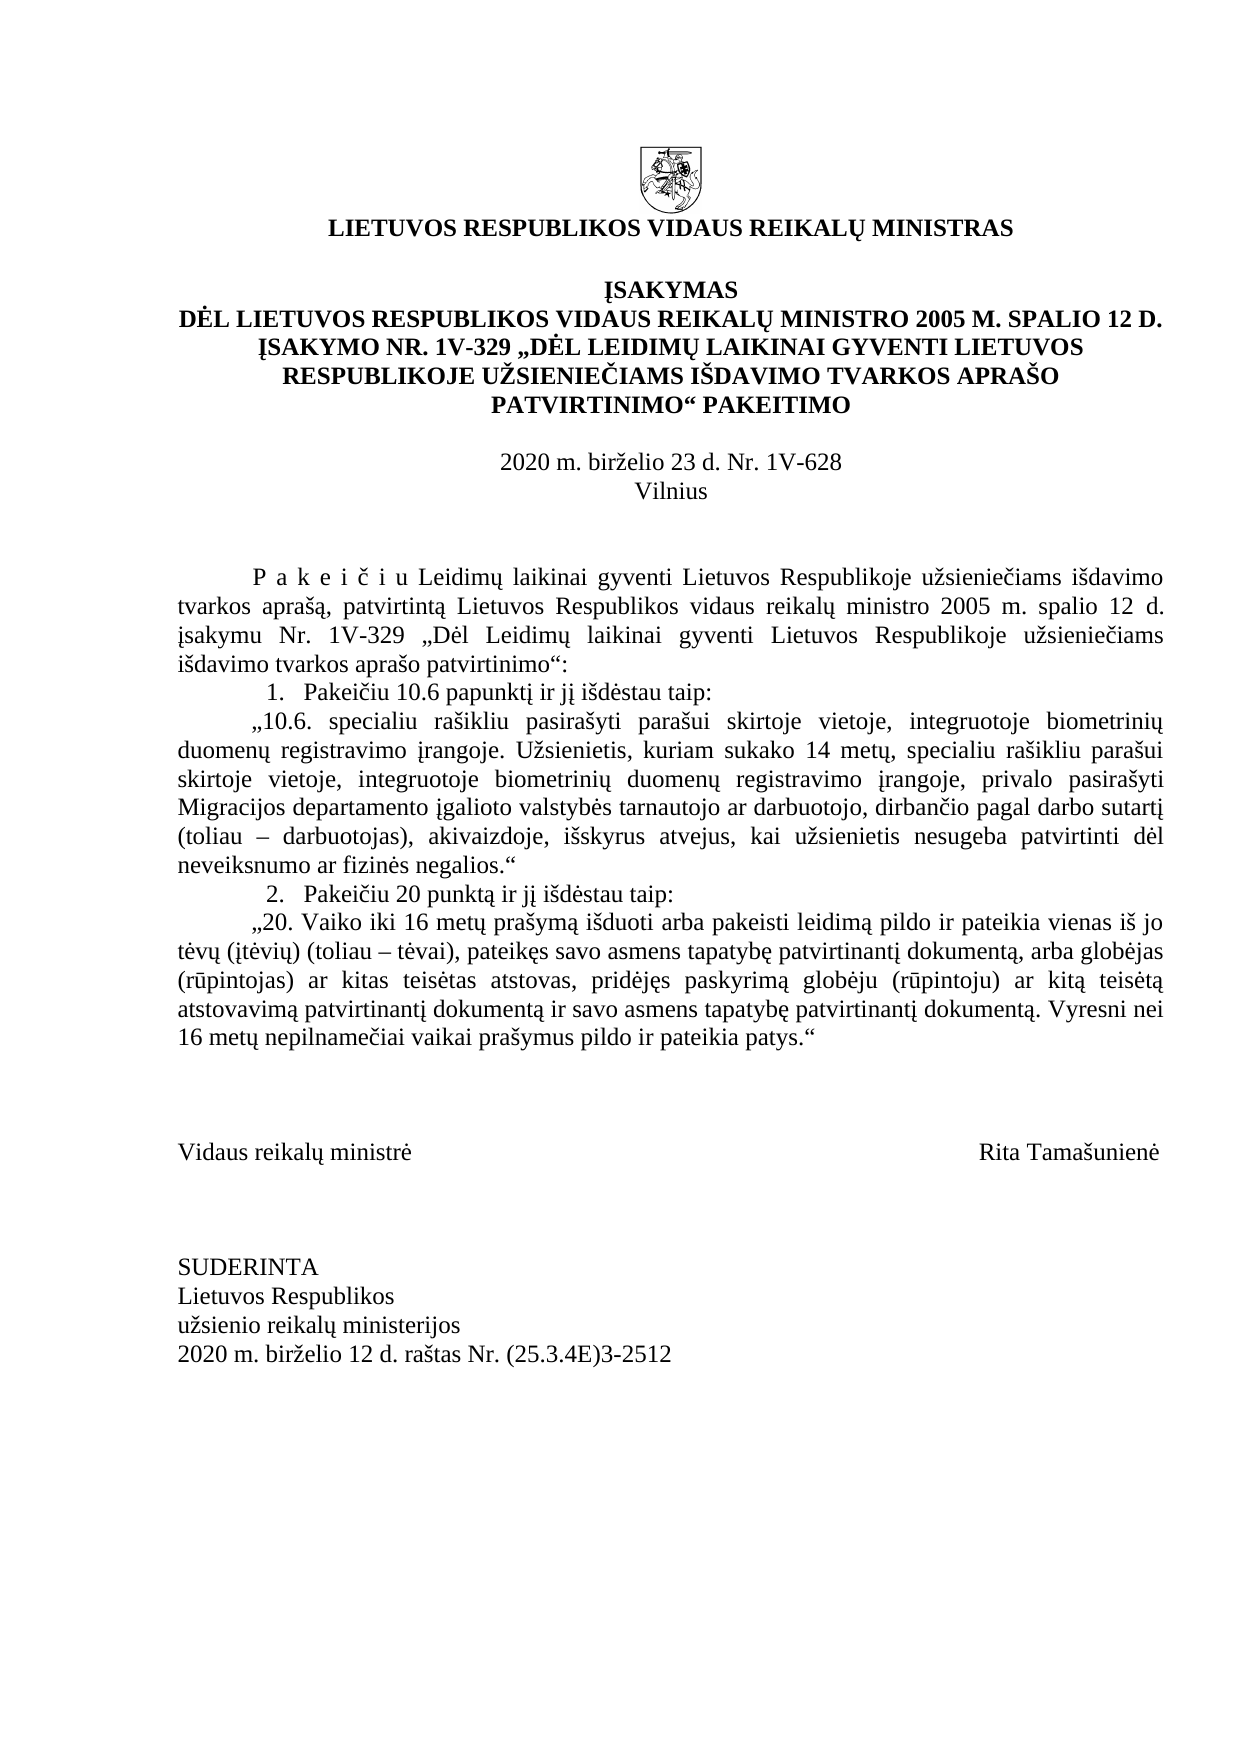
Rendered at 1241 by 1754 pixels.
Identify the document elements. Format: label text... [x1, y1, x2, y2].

text Vidaus reikalų ministrė Rita Tamašunienė [177, 1137, 1164, 1166]
text DĖL LIETUVOS RESPUBLIKOS VIDAUS REIKALŲ MINISTRO 2005 M. SPALIO 12 D. ĮSAKYMO NR. 1V-329 „DĖL LEIDIMŲ LAIKINAI GYVENTI LIETUVOS RESPUBLIKOJE UŽSIENIEČIAMS IŠDAVIMO TVARKOS APRAŠO PATVIRTINIMO“ PAKEITIMO [177, 304, 1164, 419]
text Lietuvos Respublikos [177, 1281, 1159, 1310]
text 1. Pakeičiu 10.6 papunktį ir jį išdėstau taip: [266, 677, 1164, 706]
text LIETUVOS RESPUBLIKOS VIDAUS REIKALŲ MINISTRAS [177, 213, 1164, 242]
text SUDERINTA [177, 1252, 1159, 1281]
text 2020 m. birželio 12 d. raštas Nr. (25.3.4E)3-2512 [177, 1339, 1159, 1367]
text Vilnius [177, 476, 1164, 505]
text 2. Pakeičiu 20 punktą ir jį išdėstau taip: [266, 879, 1164, 907]
text 2020 m. birželio 23 d. Nr. 1V-628 [177, 447, 1164, 476]
text ĮSAKYMAS [177, 275, 1164, 304]
text užsienio reikalų ministerijos [177, 1310, 1159, 1339]
text „20. Vaiko iki 16 metų prašymą išduoti arba pakeisti leidimą pildo ir pateikia vienas iš jo tėvų (įtėvių) (toliau – tėvai), pateikęs savo asmens tapatybę patvirtinantį dokumentą, arba globėjas (rūpintojas) ar kitas teisėtas atstovas, pridėjęs paskyrimą globėju (rūpintoju) ar kitą teisėtą atstovavimą patvirtinantį dokumentą ir savo asmens tapatybę patvirtinantį dokumentą. Vyresni nei 16 metų nepilnamečiai vaikai prašymus pildo ir pateikia patys.“ [177, 907, 1164, 1051]
text P a k e i č i u Leidimų laikinai gyventi Lietuvos Respublikoje užsieniečiams išdavimo tvarkos aprašą, patvirtintą Lietuvos Respublikos vidaus reikalų ministro 2005 m. spalio 12 d. įsakymu Nr. 1V-329 „Dėl Leidimų laikinai gyventi Lietuvos Respublikoje užsieniečiams išdavimo tvarkos aprašo patvirtinimo“: [177, 562, 1164, 677]
text „10.6. specialiu rašikliu pasirašyti parašui skirtoje vietoje, integruotoje biometrinių duomenų registravimo įrangoje. Užsienietis, kuriam sukako 14 metų, specialiu rašikliu parašui skirtoje vietoje, integruotoje biometrinių duomenų registravimo įrangoje, privalo pasirašyti Migracijos departamento įgalioto valstybės tarnautojo ar darbuotojo, dirbančio pagal darbo sutartį (toliau – darbuotojas), akivaizdoje, išskyrus atvejus, kai užsienietis nesugeba patvirtinti dėl neveiksnumo ar fizinės negalios.“ [177, 706, 1164, 879]
